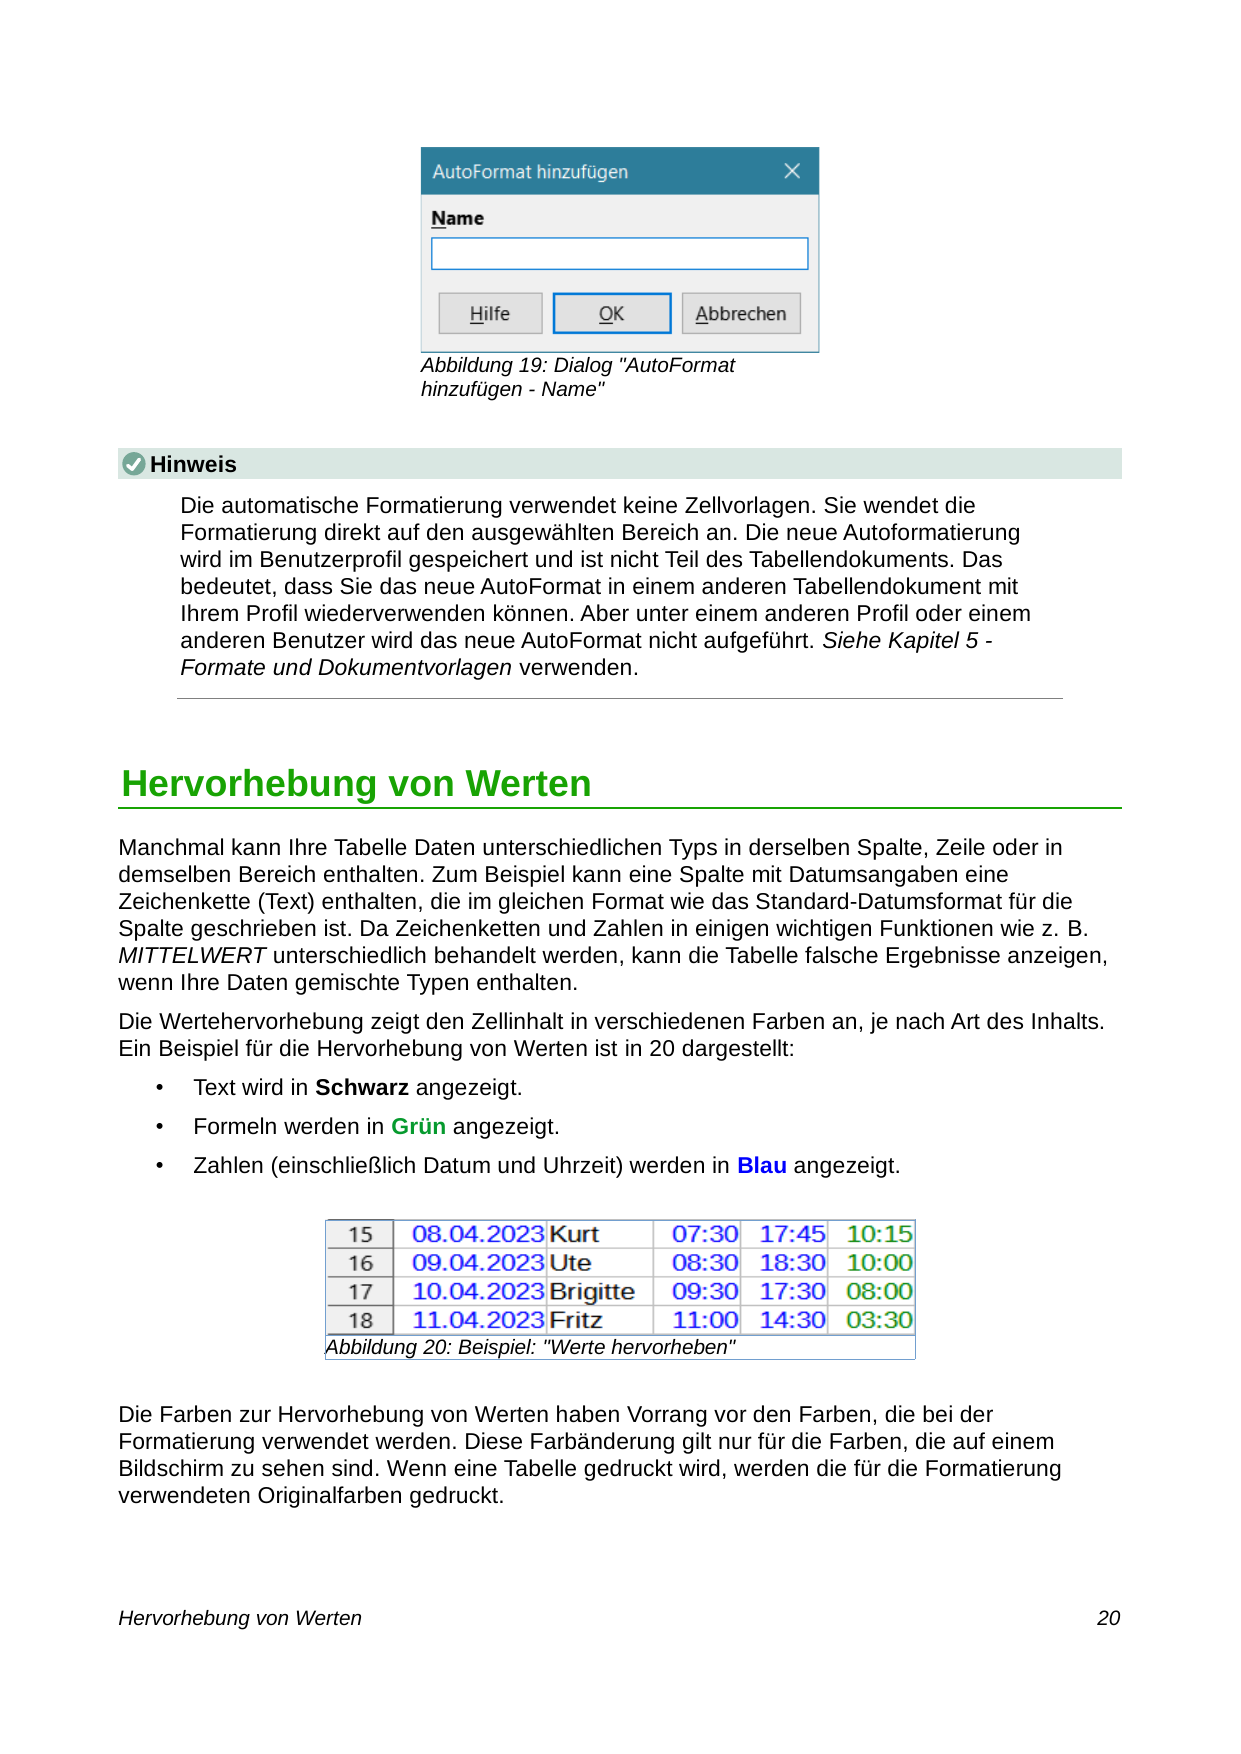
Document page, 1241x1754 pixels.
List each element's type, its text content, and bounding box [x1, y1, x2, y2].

list Formeln werden in Grün angezeigt. [156, 1112, 1122, 1139]
text Die Farben zur Hervorhebung von Werten haben Vorrang vor den Farben, die bei der Formatierung verwendet werden. Diese Farbänderung gilt nur für die Farben, die auf einem Bildschirm zu sehen sind. Wenn eine Tabelle gedruckt wird, werden die für die Formatierung verwendeten Originalfarben gedruckt. [118, 1401, 1122, 1509]
list Zahlen (einschließlich Datum und Uhrzeit) werden in Blau angezeigt. [156, 1151, 1122, 1178]
text Abbildung 19: Dialog "AutoFormat hinzufügen - Name" [421, 353, 819, 401]
text Die Wertehervorhebung zeigt den Zellinhalt in verschiedenen Farben an, je nach Art des Inhalts. Ein Beispiel für die Hervorhebung von Werten ist in Abbildung 20 dargestellt: [118, 1007, 1122, 1062]
list Text wird in Schwarz angezeigt. [156, 1073, 1122, 1100]
text Die automatische Formatierung verwendet keine Zellvorlagen. Sie wendet die Formatierung direkt auf den ausgewählten Bereich an. Die neue Autoformatierung wird im Benutzerprofil gespeichert und ist nicht Teil des Tabellendokuments. Das bedeutet, dass Sie das neue AutoFormat in einem anderen Tabellendokument mit Ihrem Profil wiederverwenden können. Aber unter einem anderen Profil oder einem anderen Benutzer wird das neue AutoFormat nicht aufgeführt. Siehe Kapitel 5 - Formate und Dokumentvorlagen verwenden. [177, 491, 1063, 698]
subtitle Hervorhebung von Werten [118, 759, 1122, 807]
text Abbildung 20: Beispiel: "Werte hervorheben" [326, 1336, 915, 1359]
subtitle Hinweis [118, 448, 1122, 479]
picture [420, 147, 820, 353]
picture [326, 1221, 915, 1335]
text Manchmal kann Ihre Tabelle Daten unterschiedlichen Typs in derselben Spalte, Zeile oder in demselben Bereich enthalten. Zum Beispiel kann eine Spalte mit Datumsangaben eine Zeichenkette (Text) enthalten, die im gleichen Format wie das Standard-Datumsformat für die Spalte geschrieben ist. Da Zeichenketten und Zahlen in einigen wichtigen Funktionen wie z. B. MITTELWERT unterschiedlich behandelt werden, kann die Tabelle falsche Ergebnisse anzeigen, wenn Ihre Daten gemischte Typen enthalten. [118, 833, 1122, 996]
